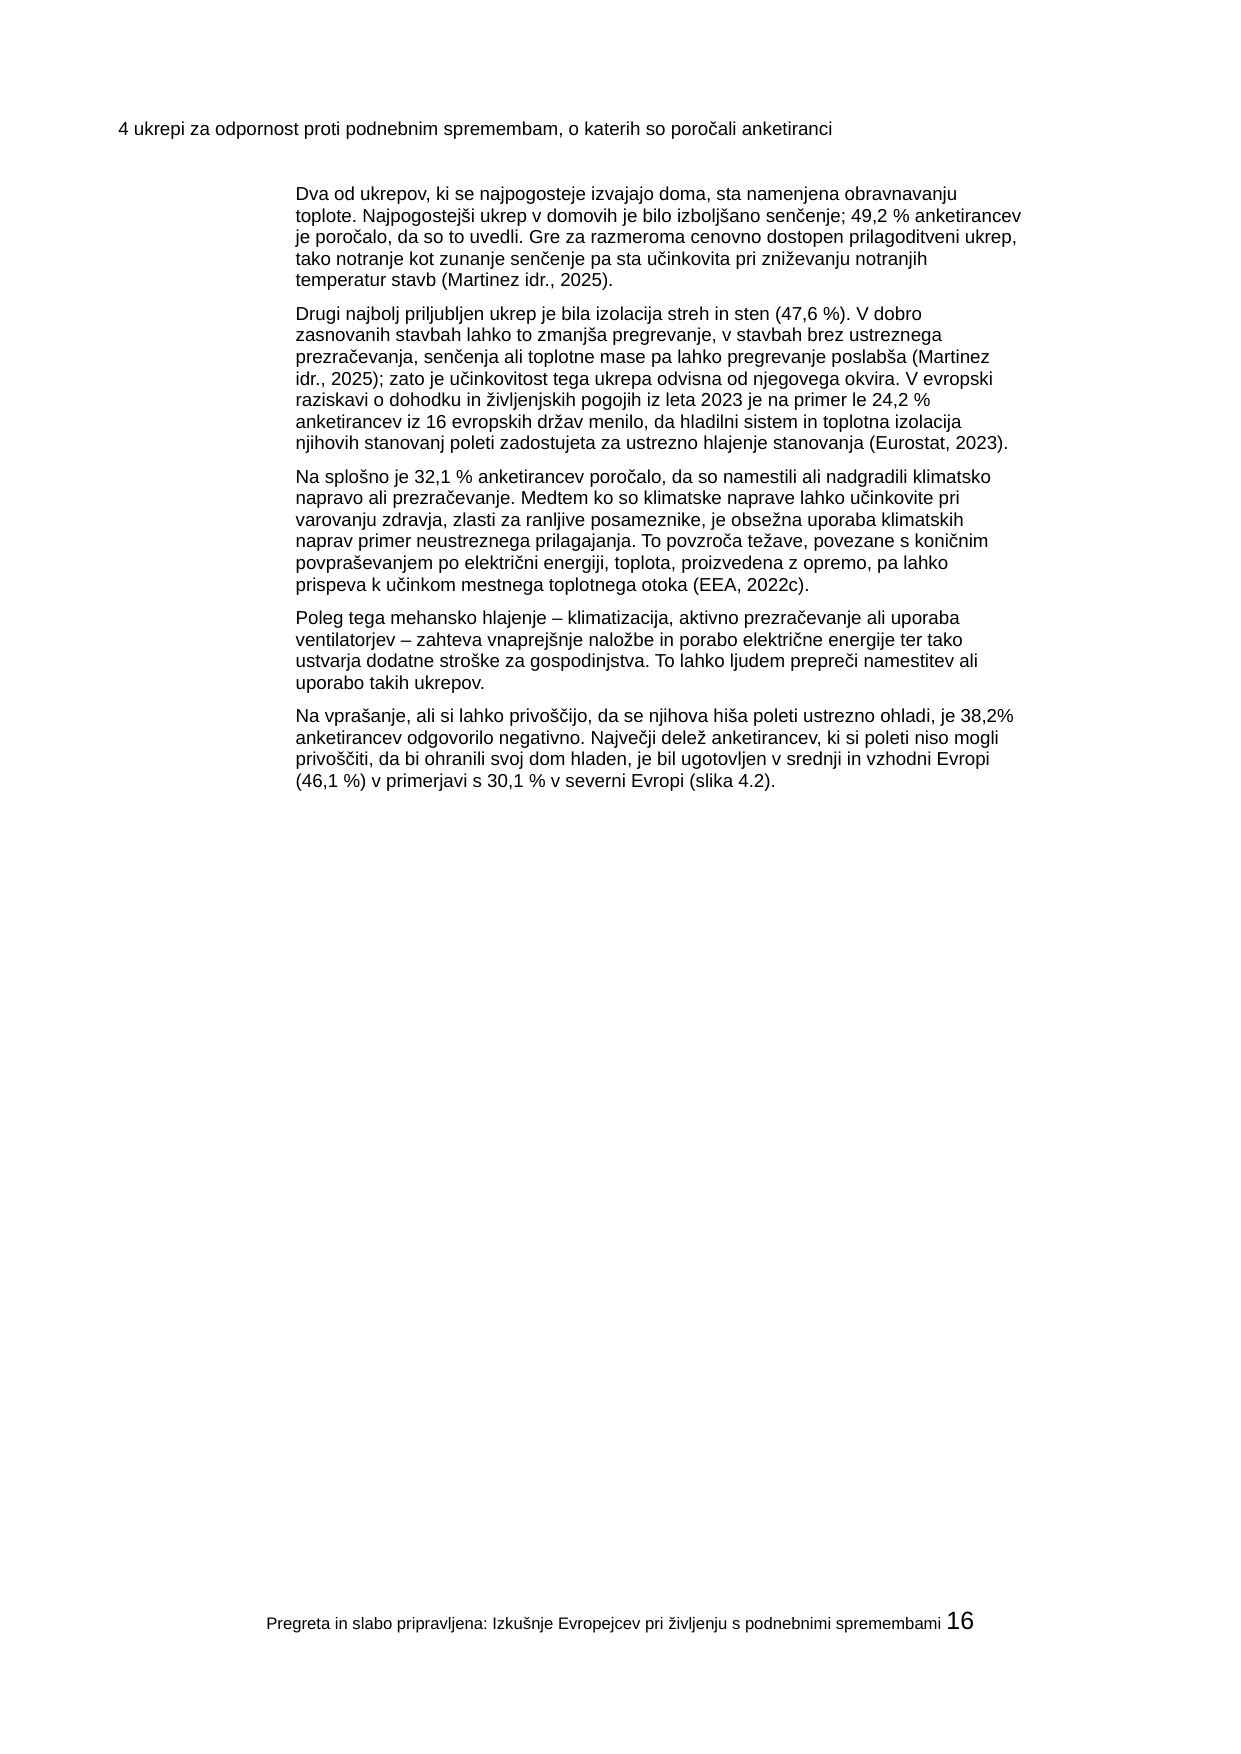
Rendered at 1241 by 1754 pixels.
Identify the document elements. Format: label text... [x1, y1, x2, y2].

text Drugi najbolj priljubljen ukrep je bila izolacija streh in sten (47,6 %). V dobro zasnovanih stavbah lahko to zmanjša pregrevanje, v stavbah brez ustreznega prezračevanja, senčenja ali toplotne mase pa lahko pregrevanje poslabša (Martinez idr., 2025); zato je učinkovitost tega ukrepa odvisna od njegovega okvira. V evropski raziskavi o dohodku in življenjskih pogojih iz leta 2023 je na primer le 24,2 % anketirancev iz 16 evropskih držav menilo, da hladilni sistem in toplotna izolacija njihovih stanovanj poleti zadostujeta za ustrezno hlajenje stanovanja (Eurostat, 2023). [295, 303, 1022, 454]
text Na vprašanje, ali si lahko privoščijo, da se njihova hiša poleti ustrezno ohladi, je 38,2% anketirancev odgovorilo negativno. Največji delež anketirancev, ki si poleti niso mogli privoščiti, da bi ohranili svoj dom hladen, je bil ugotovljen v srednji in vzhodni Evropi (46,1 %) v primerjavi s 30,1 % v severni Evropi (slika 4.2). [295, 705, 1022, 791]
text Na splošno je 32,1 % anketirancev poročalo, da so namestili ali nadgradili klimatsko napravo ali prezračevanje. Medtem ko so klimatske naprave lahko učinkovite pri varovanju zdravja, zlasti za ranljive posameznike, je obsežna uporaba klimatskih naprav primer neustreznega prilagajanja. To povzroča težave, povezane s koničnim povpraševanjem po električni energiji, toplota, proizvedena z opremo, pa lahko prispeva k učinkom mestnega toplotnega otoka (EEA, 2022c). [295, 466, 1022, 595]
text Dva od ukrepov, ki se najpogosteje izvajajo doma, sta namenjena obravnavanju toplote. Najpogostejši ukrep v domovih je bilo izboljšano senčenje; 49,2 % anketirancev je poročalo, da so to uvedli. Gre za razmeroma cenovno dostopen prilagoditveni ukrep, tako notranje kot zunanje senčenje pa sta učinkovita pri zniževanju notranjih temperatur stavb (Martinez idr., 2025). [295, 183, 1022, 291]
text Poleg tega mehansko hlajenje – klimatizacija, aktivno prezračevanje ali uporaba ventilatorjev – zahteva vnaprejšnje naložbe in porabo električne energije ter tako ustvarja dodatne stroške za gospodinjstva. To lahko ljudem prepreči namestitev ali uporabo takih ukrepov. [295, 607, 1022, 693]
